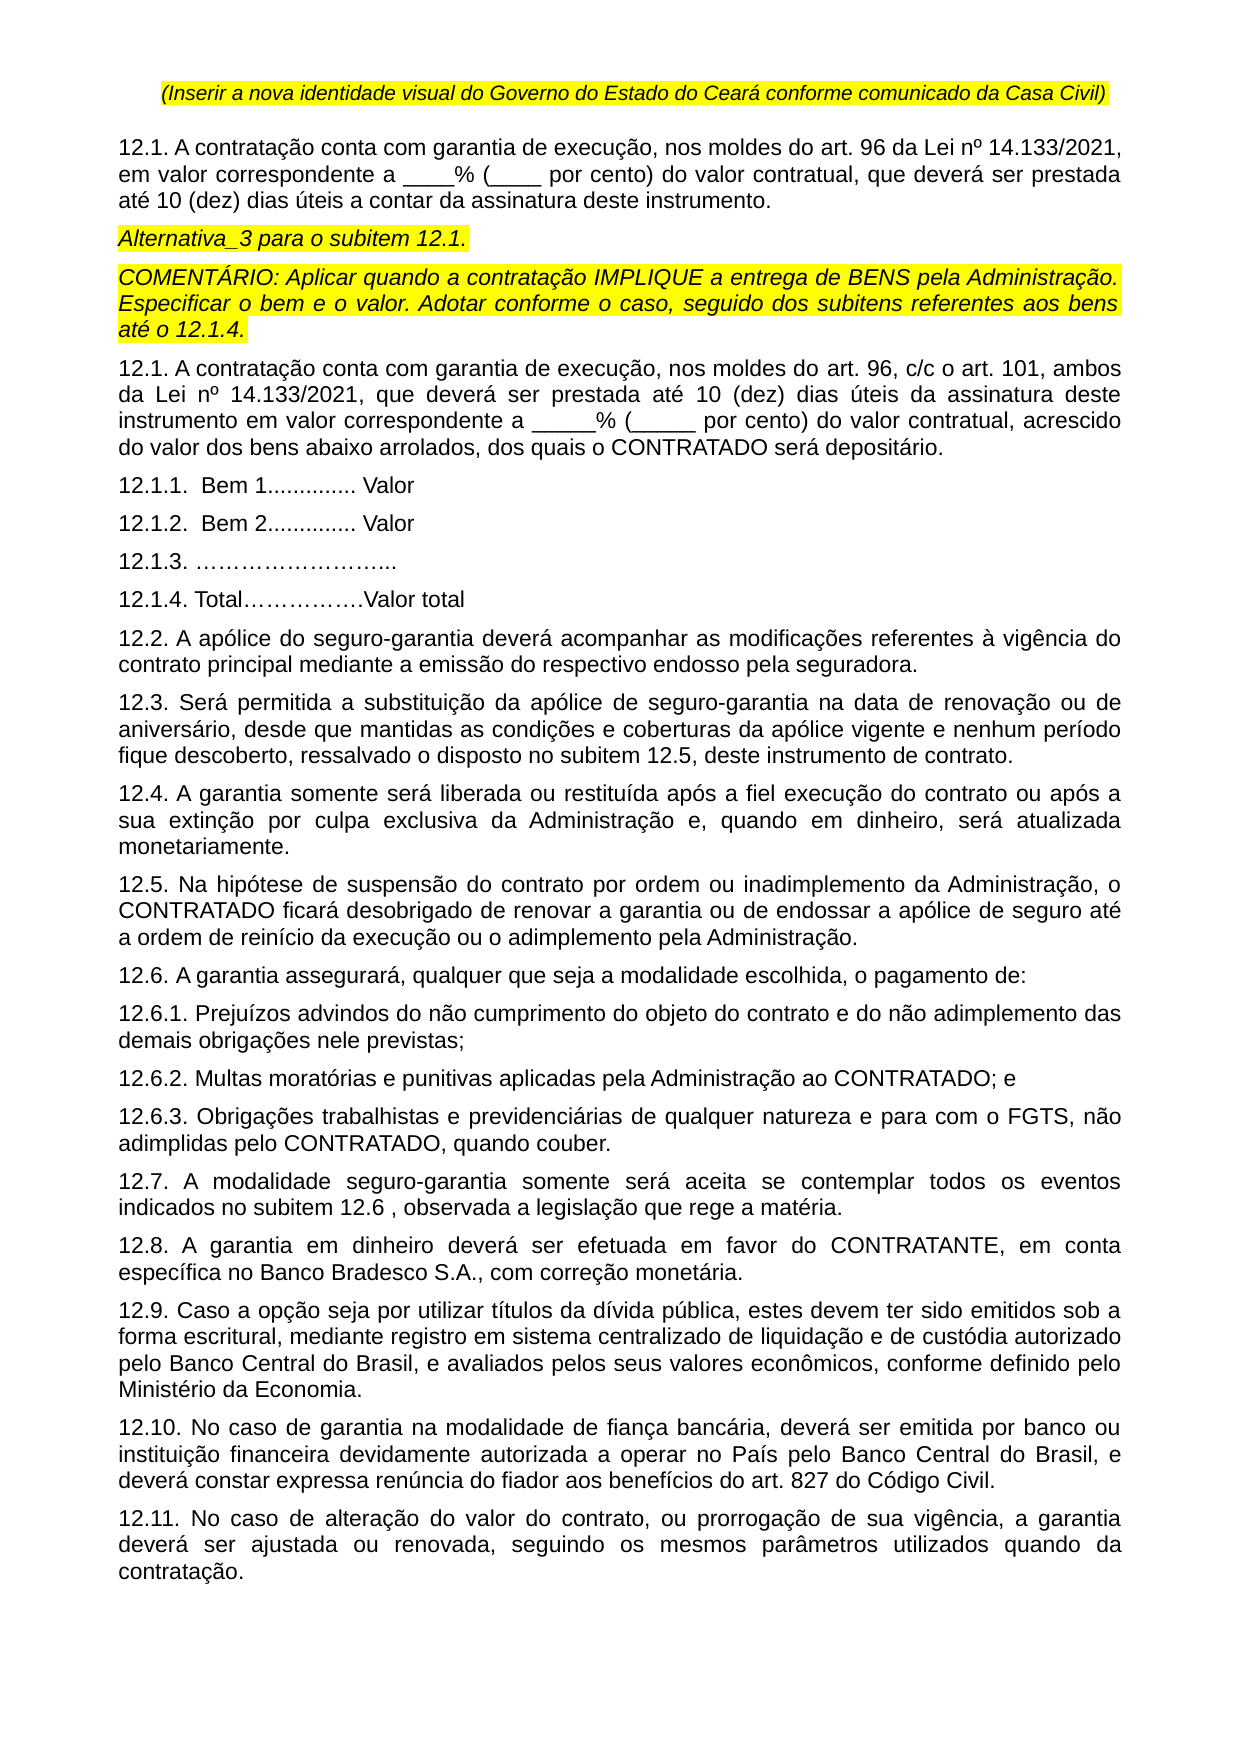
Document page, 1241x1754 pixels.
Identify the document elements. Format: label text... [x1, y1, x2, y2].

text 12.1. A contratação conta com garantia de execução, nos moldes do art. 96, c/c o art. 101, ambos da Lei nº 14.133/2021, que deverá ser prestada até 10 (dez) dias úteis da assinatura deste instrumento em valor correspondente a _____% (_____ por cento) do valor contratual, acrescido do valor dos bens abaixo arrolados, dos quais o CONTRATADO será depositário. [118, 354, 1122, 460]
text 12.3. Será permitida a substituição da apólice de seguro-garantia na data de renovação ou de aniversário, desde que mantidas as condições e coberturas da apólice vigente e nenhum período fique descoberto, ressalvado o disposto no subitem 12.5, deste instrumento de contrato. [118, 689, 1122, 768]
text 12.9. Caso a opção seja por utilizar títulos da dívida pública, estes devem ter sido emitidos sob a forma escritural, mediante registro em sistema centralizado de liquidação e de custódia autorizado pelo Banco Central do Brasil, e avaliados pelos seus valores econômicos, conforme definido pelo Ministério da Economia. [118, 1297, 1122, 1402]
text 12.6. A garantia assegurará, qualquer que seja a modalidade escolhida, o pagamento de: [118, 962, 1122, 988]
text 12.1.1. Bem 1.............. Valor [118, 472, 1122, 498]
text 12.2. A apólice do seguro-garantia deverá acompanhar as modificações referentes à vigência do contrato principal mediante a emissão do respectivo endosso pela seguradora. [118, 625, 1122, 677]
text 12.10. No caso de garantia na modalidade de fiança bancária, deverá ser emitida por banco ou instituição financeira devidamente autorizada a operar no País pelo Banco Central do Brasil, e deverá constar expressa renúncia do fiador aos benefícios do art. 827 do Código Civil. [118, 1414, 1122, 1493]
text 12.1. A contratação conta com garantia de execução, nos moldes do art. 96 da Lei nº 14.133/2021, em valor correspondente a ____% (____ por cento) do valor contratual, que deverá ser prestada até 10 (dez) dias úteis a contar da assinatura deste instrumento. [118, 134, 1122, 213]
text 12.8. A garantia em dinheiro deverá ser efetuada em favor do CONTRATANTE, em conta específica no Banco Bradesco S.A., com correção monetária. [118, 1232, 1122, 1285]
text 12.1.2. Bem 2.............. Valor [118, 510, 1122, 536]
text 12.6.2. Multas moratórias e punitivas aplicadas pela Administração ao CONTRATADO; e [118, 1065, 1122, 1091]
text 12.1.3. ……………………... [118, 548, 1122, 574]
text 12.6.1. Prejuízos advindos do não cumprimento do objeto do contrato e do não adimplemento das demais obrigações nele previstas; [118, 1000, 1122, 1053]
text 12.7. A modalidade seguro-garantia somente será aceita se contemplar todos os eventos indicados no subitem 12.6 , observada a legislação que rege a matéria. [118, 1168, 1122, 1220]
text 12.4. A garantia somente será liberada ou restituída após a fiel execução do contrato ou após a sua extinção por culpa exclusiva da Administração e, quando em dinheiro, será atualizada monetariamente. [118, 780, 1122, 859]
text 12.1.4. Total…………….Valor total [118, 586, 1122, 613]
text 12.5. Na hipótese de suspensão do contrato por ordem ou inadimplemento da Administração, o CONTRATADO ficará desobrigado de renovar a garantia ou de endossar a apólice de seguro até a ordem de reinício da execução ou o adimplemento pela Administração. [118, 871, 1122, 950]
text Alternativa_3 para o subitem 12.1. [118, 225, 1122, 252]
text 12.11. No caso de alteração do valor do contrato, ou prorrogação de sua vigência, a garantia deverá ser ajustada ou renovada, seguindo os mesmos parâmetros utilizados quando da contratação. [118, 1505, 1122, 1584]
text COMENTÁRIO: Aplicar quando a contratação IMPLIQUE a entrega de BENS pela Administração. Especificar o bem e o valor. Adotar conforme o caso, seguido dos subitens referentes aos bens até o 12.1.4. [118, 263, 1122, 343]
text 12.6.3. Obrigações trabalhistas e previdenciárias de qualquer natureza e para com o FGTS, não adimplidas pelo CONTRATADO, quando couber. [118, 1103, 1122, 1156]
